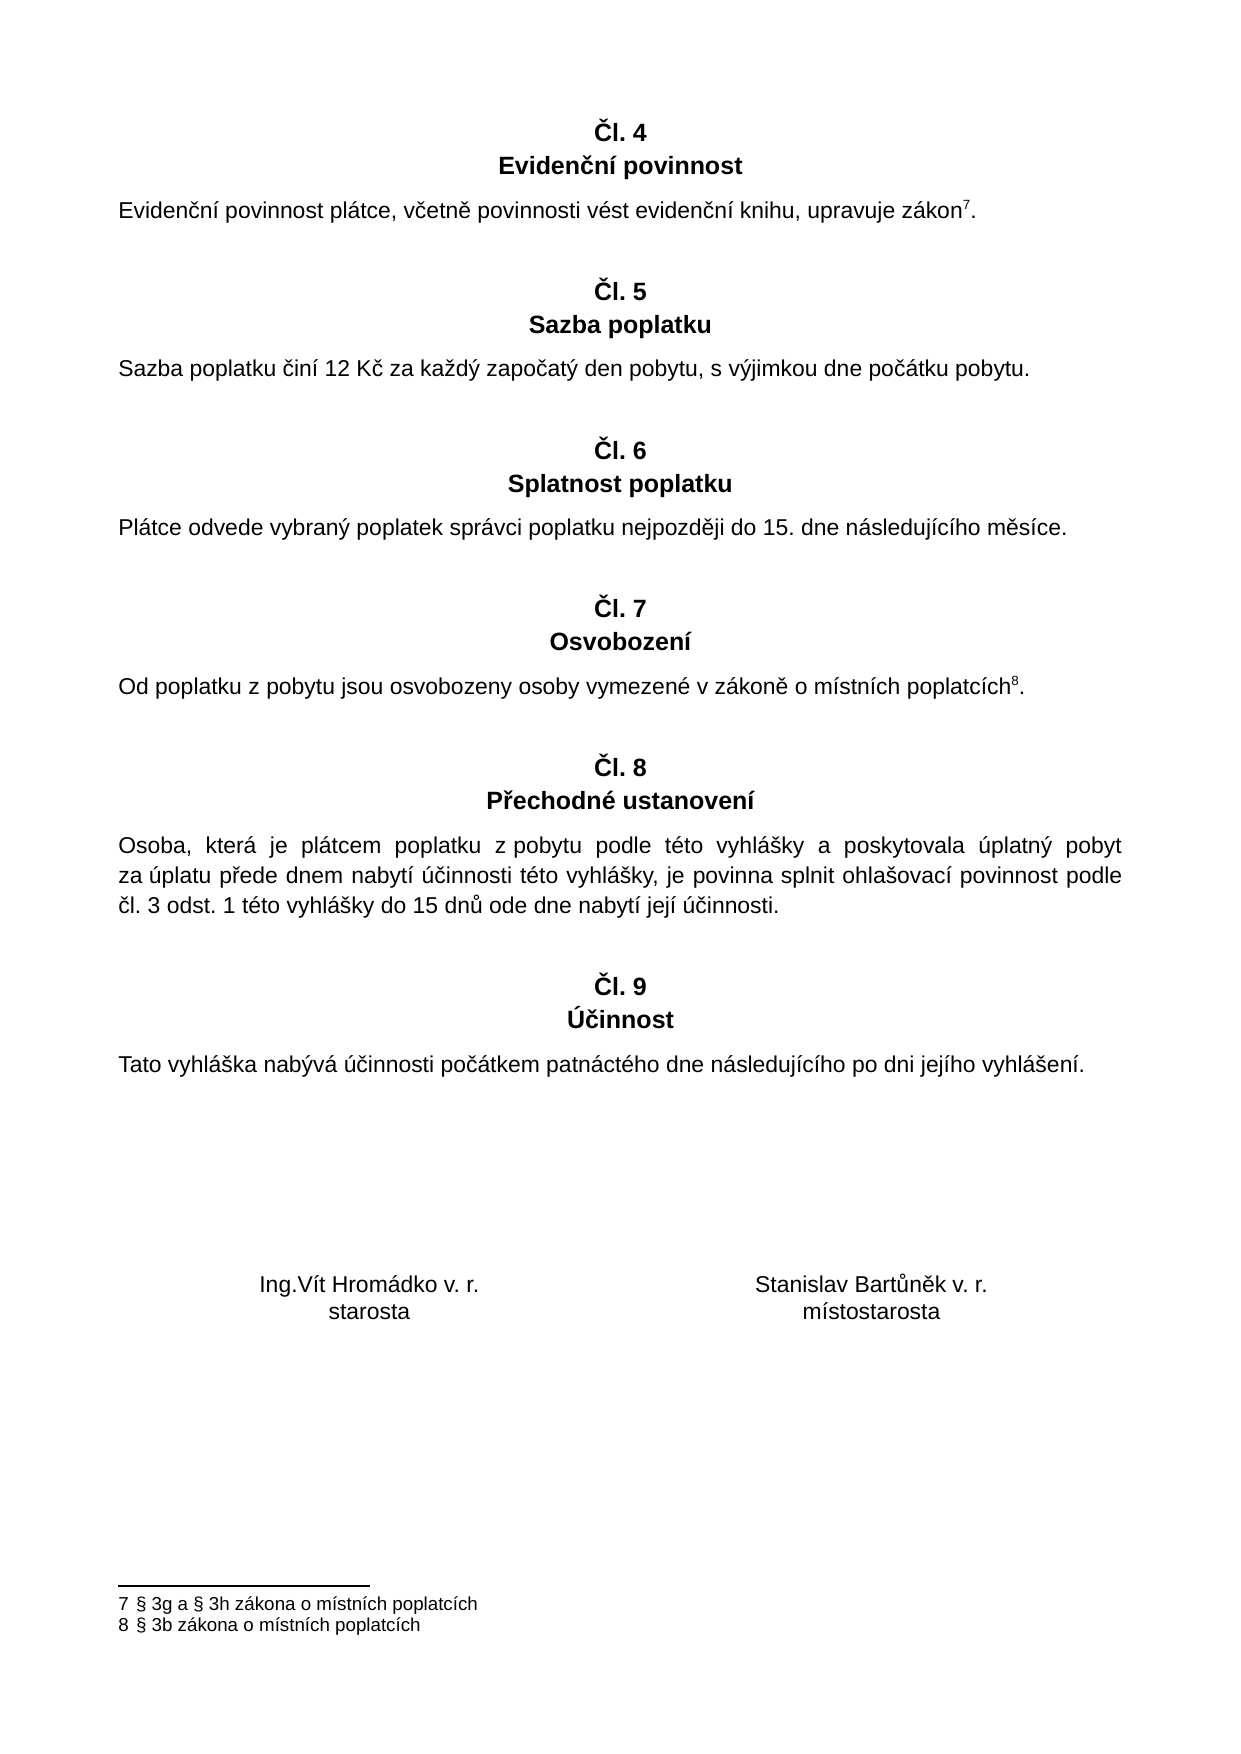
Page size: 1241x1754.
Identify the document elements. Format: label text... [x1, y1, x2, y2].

text Tato vyhláška nabývá účinnosti počátkem patnáctého dne následujícího po dni jejího vyhlášení. [118, 1051, 1122, 1077]
subtitle Čl. 8 Přechodné ustanovení [118, 753, 1122, 815]
subtitle Čl. 7 Osvobození [118, 594, 1122, 656]
subtitle Čl. 4 Evidenční povinnost [118, 118, 1122, 180]
table_cell [118, 1330, 620, 1448]
text Plátce odvede vybraný poplatek správci poplatku nejpozději do 15. dne následujícího měsíce. [118, 514, 1122, 541]
text § 3g a § 3h zákona o místních poplatcích [118, 1592, 1122, 1614]
subtitle Čl. 9 Účinnost [118, 972, 1122, 1034]
text § 3b zákona o místních poplatcích [118, 1614, 1122, 1635]
text Sazba poplatku činí 12 Kč za každý započatý den pobytu, s výjimkou dne počátku pobytu. [118, 355, 1122, 382]
table_cell [620, 1330, 1122, 1448]
table_header Stanislav Bartůněk v. r. místostarosta [620, 1212, 1122, 1330]
subtitle Čl. 6 Splatnost poplatku [118, 436, 1122, 497]
text Evidenční povinnost plátce, včetně povinnosti vést evidenční knihu, upravuje zákon. [118, 197, 1122, 223]
subtitle Čl. 5 Sazba poplatku [118, 277, 1122, 339]
table_header Ing.Vít Hromádko v. r. starosta [118, 1212, 620, 1330]
text Od poplatku z pobytu jsou osvobozeny osoby vymezené v zákoně o místních poplatcích. [118, 673, 1122, 699]
text Osoba, která je plátcem poplatku z pobytu podle této vyhlášky a poskytovala úplatný pobyt za úplatu přede dnem nabytí účinnosti této vyhlášky, je povinna splnit ohlašovací povinnost podle čl. 3 odst. 1 této vyhlášky do 15 dnů ode dne nabytí její účinnosti. [118, 832, 1122, 918]
